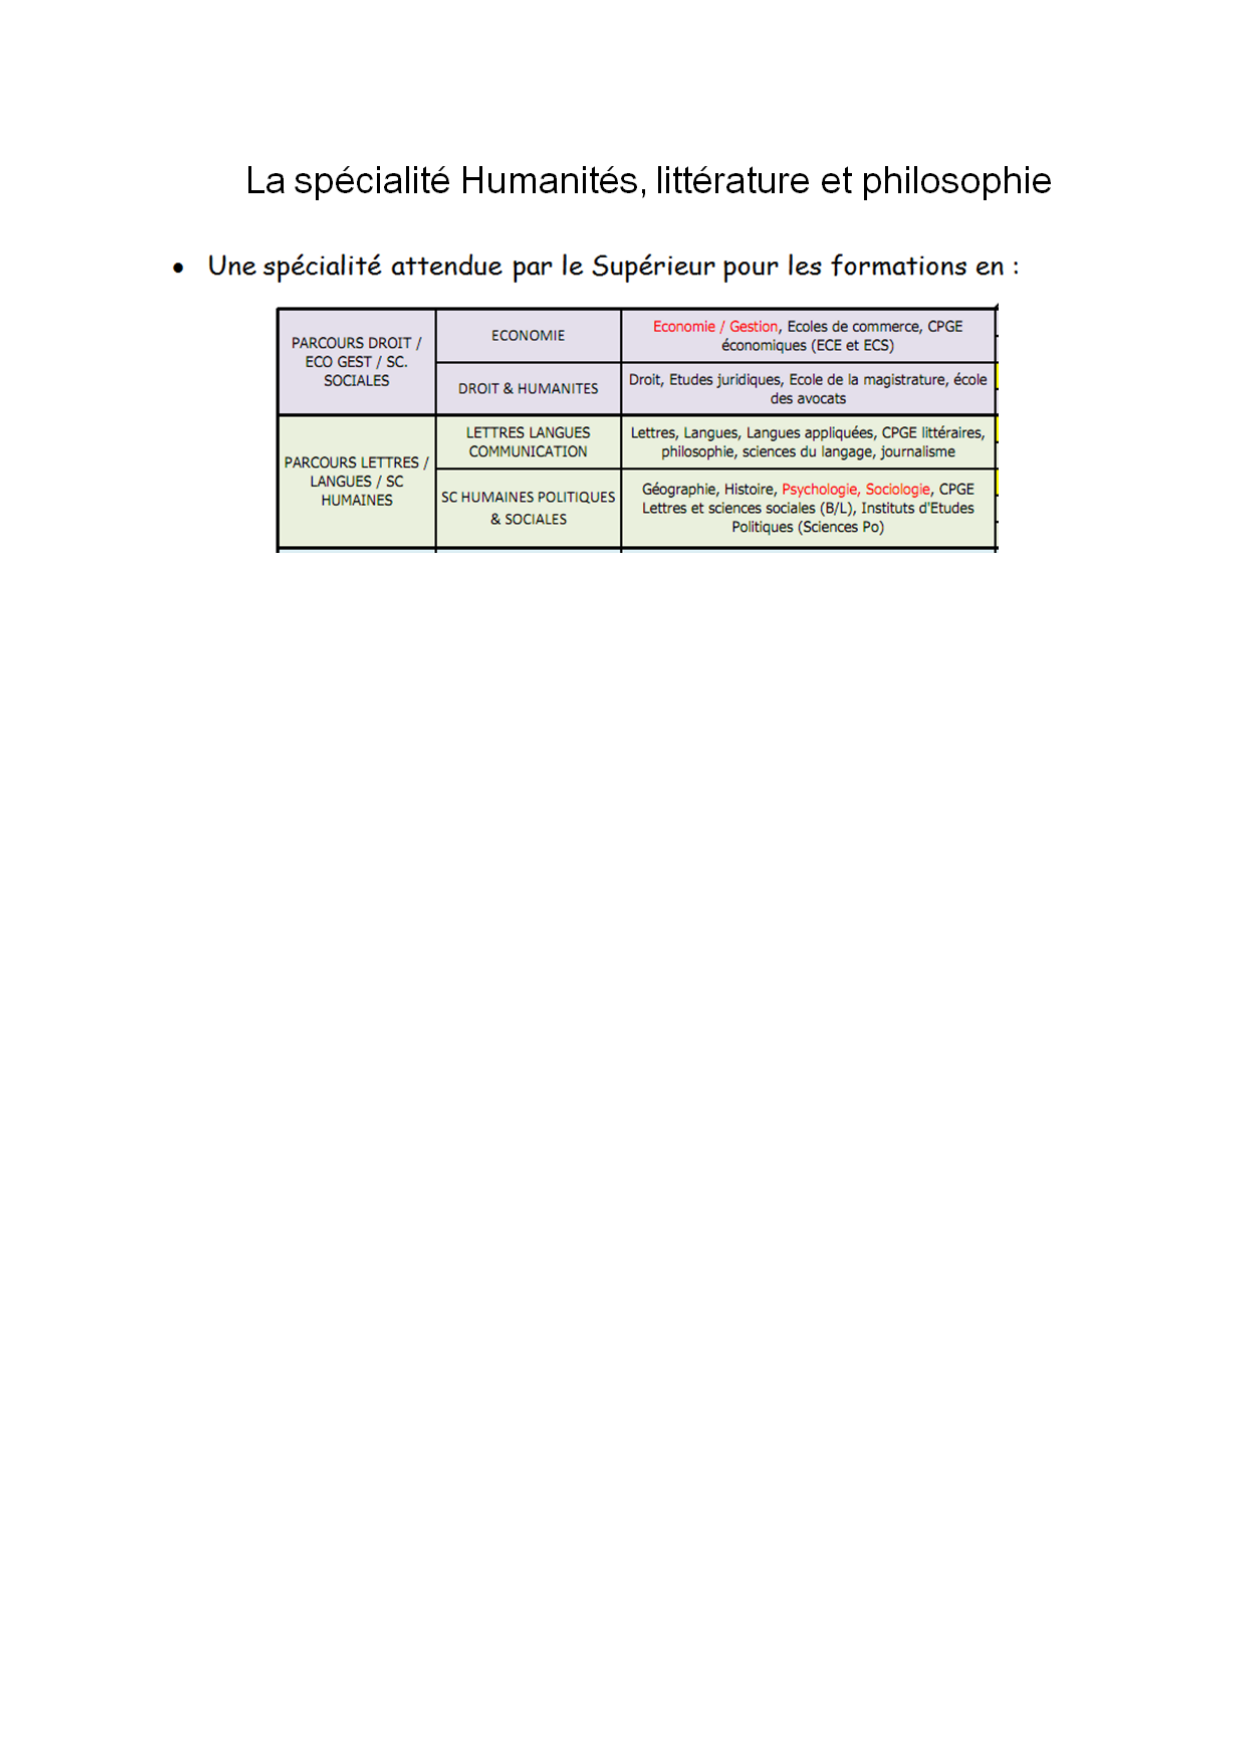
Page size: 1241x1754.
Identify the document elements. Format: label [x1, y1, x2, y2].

picture [147, 147, 1092, 569]
